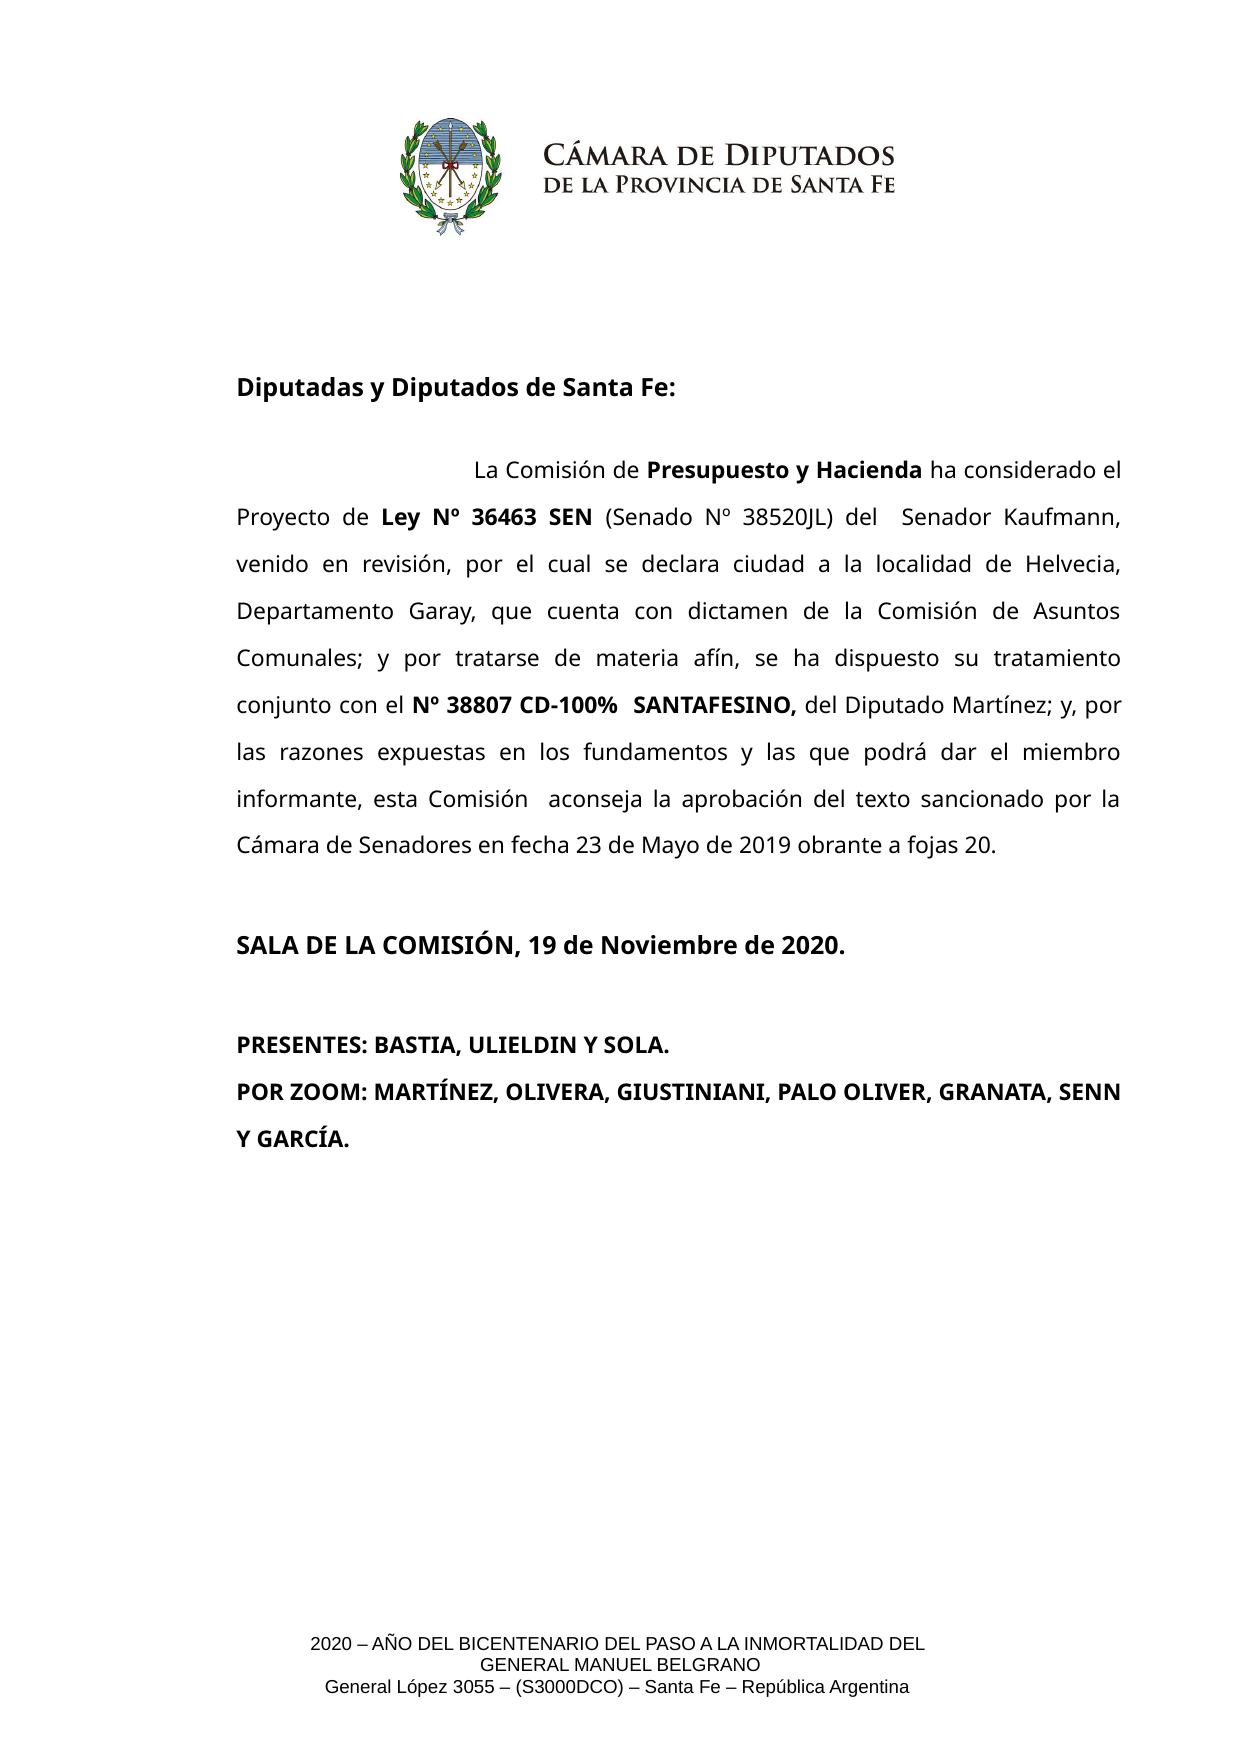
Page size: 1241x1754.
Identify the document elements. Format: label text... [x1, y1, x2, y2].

text La Comisión de Presupuesto y Hacienda ha considerado el Proyecto de Ley Nº 36463 SEN (Senado Nº 38520JL) del Senador Kaufmann, venido en revisión, por el cual se declara ciudad a la localidad de Helvecia, Departamento Garay, que cuenta con dictamen de la Comisión de Asuntos Comunales; y por tratarse de materia afín, se ha dispuesto su tratamiento conjunto con el Nº 38807 CD-100% SANTAFESINO, del Diputado Martínez; y, por las razones expuestas en los fundamentos y las que podrá dar el miembro informante, esta Comisión aconseja la aprobación del texto sancionado por la Cámara de Senadores en fecha 23 de Mayo de 2019 obrante a fojas 20. [236, 454, 1122, 861]
text POR ZOOM: MARTÍNEZ, OLIVERA, GIUSTINIANI, PALO OLIVER, GRANATA, SENN Y GARCÍA. [236, 1076, 1122, 1154]
text PRESENTES: BASTIA, ULIELDIN Y SOLA. [236, 1029, 1122, 1061]
picture [400, 118, 895, 240]
text Diputadas y Diputados de Santa Fe: [236, 335, 1122, 403]
text SALA DE LA COMISIÓN, 19 de Noviembre de 2020. [236, 927, 1122, 961]
